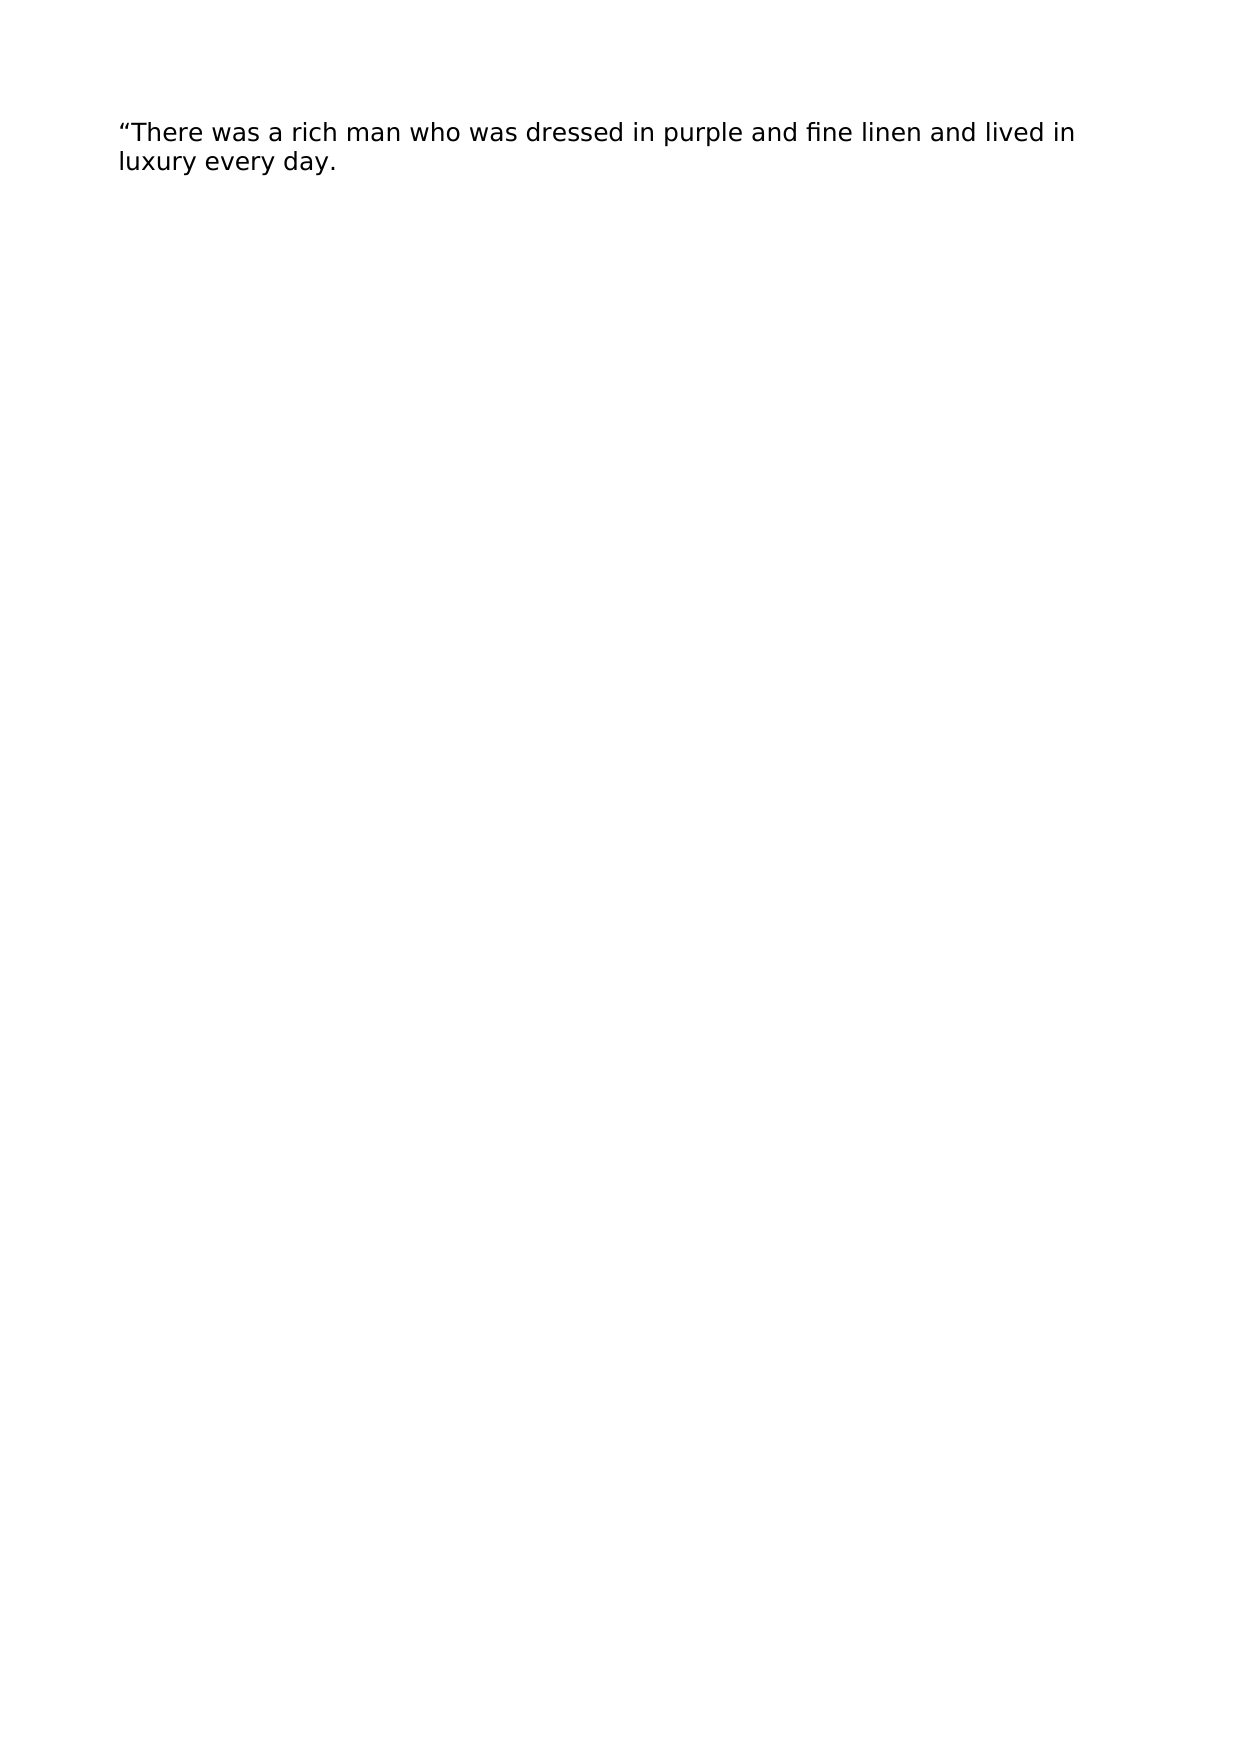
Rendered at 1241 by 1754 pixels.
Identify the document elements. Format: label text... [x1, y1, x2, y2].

text “There was a rich man who was dressed in purple and fine linen and lived in luxury every day. [118, 118, 1122, 176]
